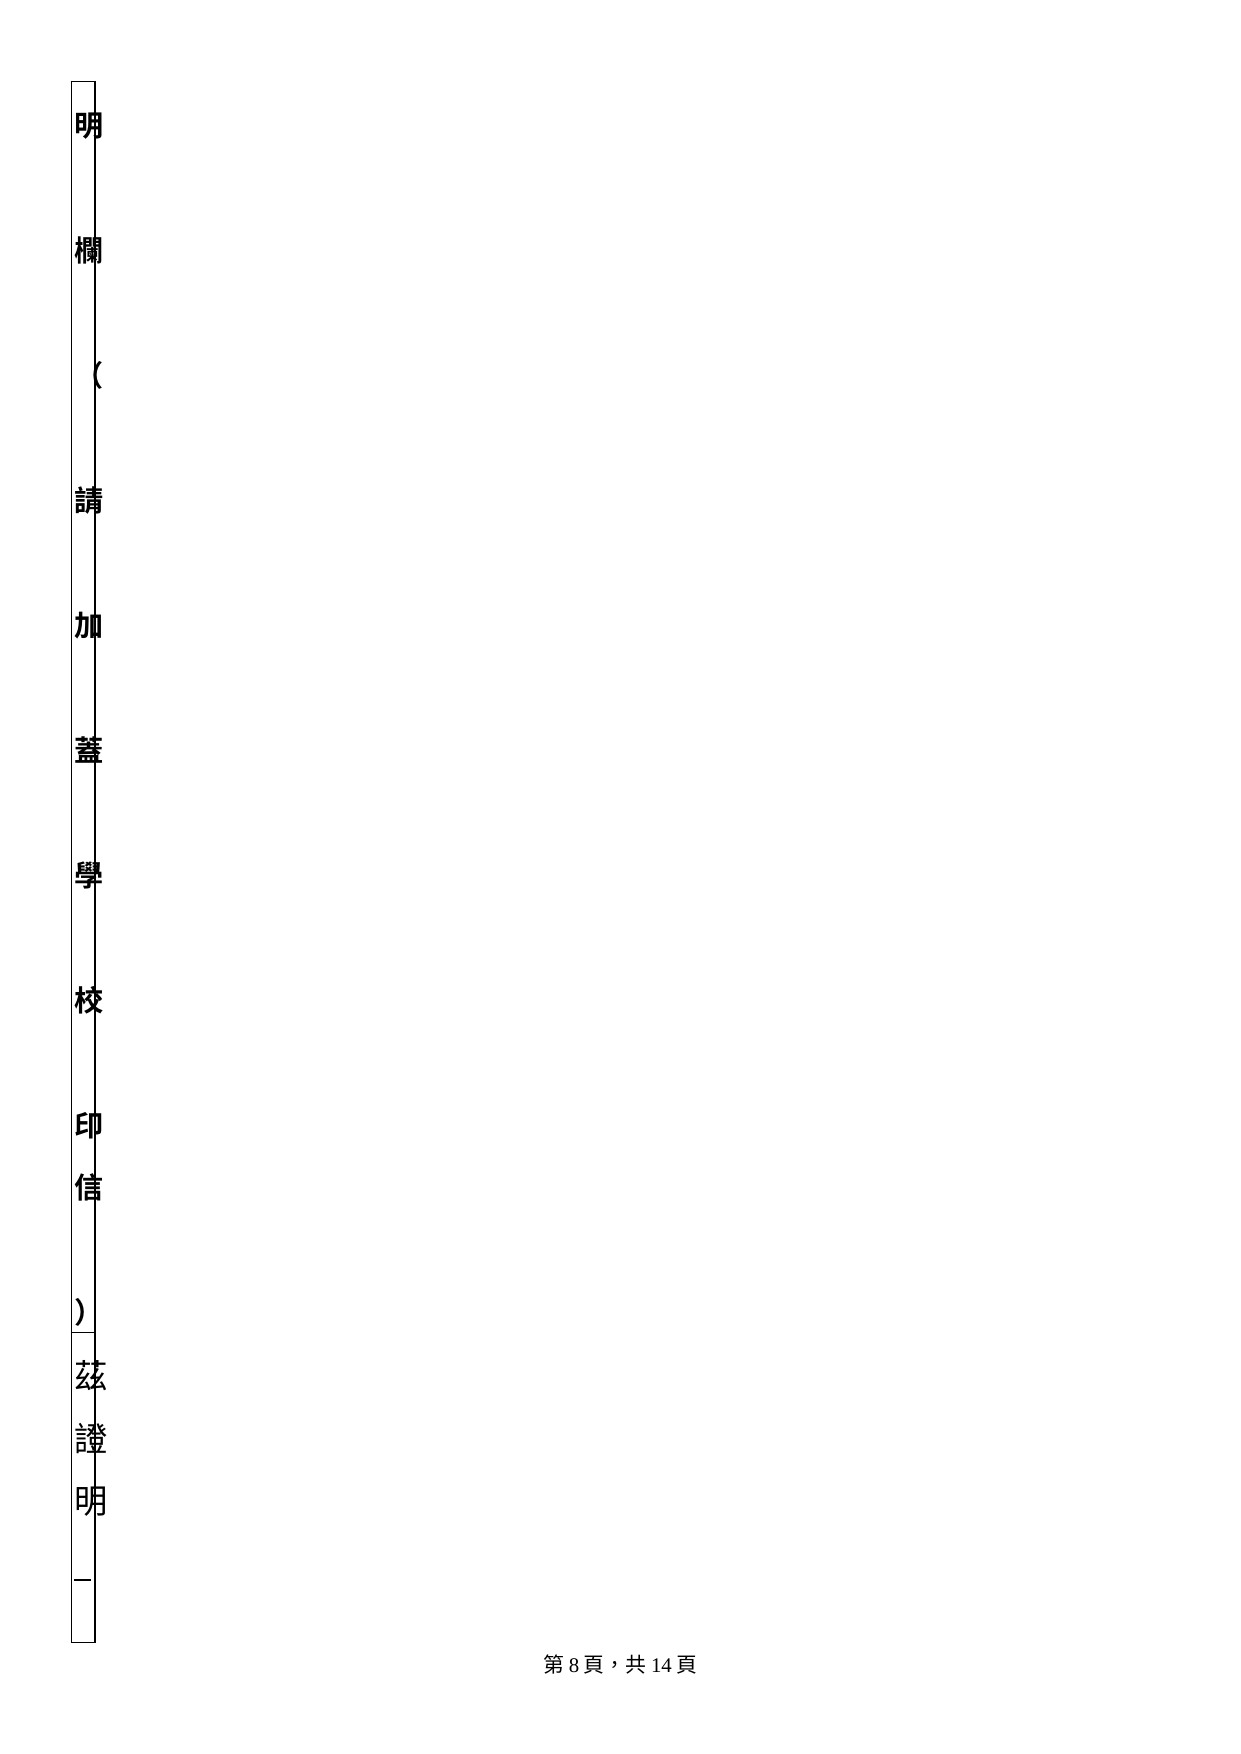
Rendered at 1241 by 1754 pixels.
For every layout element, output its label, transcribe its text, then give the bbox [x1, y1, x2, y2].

table_cell 茲證明 為本校108學年度 年級 班學生，本身不具初級班(含)以上程度之游泳能力，且本校為無游泳池學校，如有不實，需依收費標準及相關規定繳交費用，並由本校負收繳之全責，相關人員並願因查核不實負行政處分。 此證 校長： 中 華 民 國 109 年 月 日 [72, 1333, 94, 1642]
table_cell 學 校 證 明 欄 （ 請 加 蓋 學 校 印信 ） [72, 82, 94, 1332]
